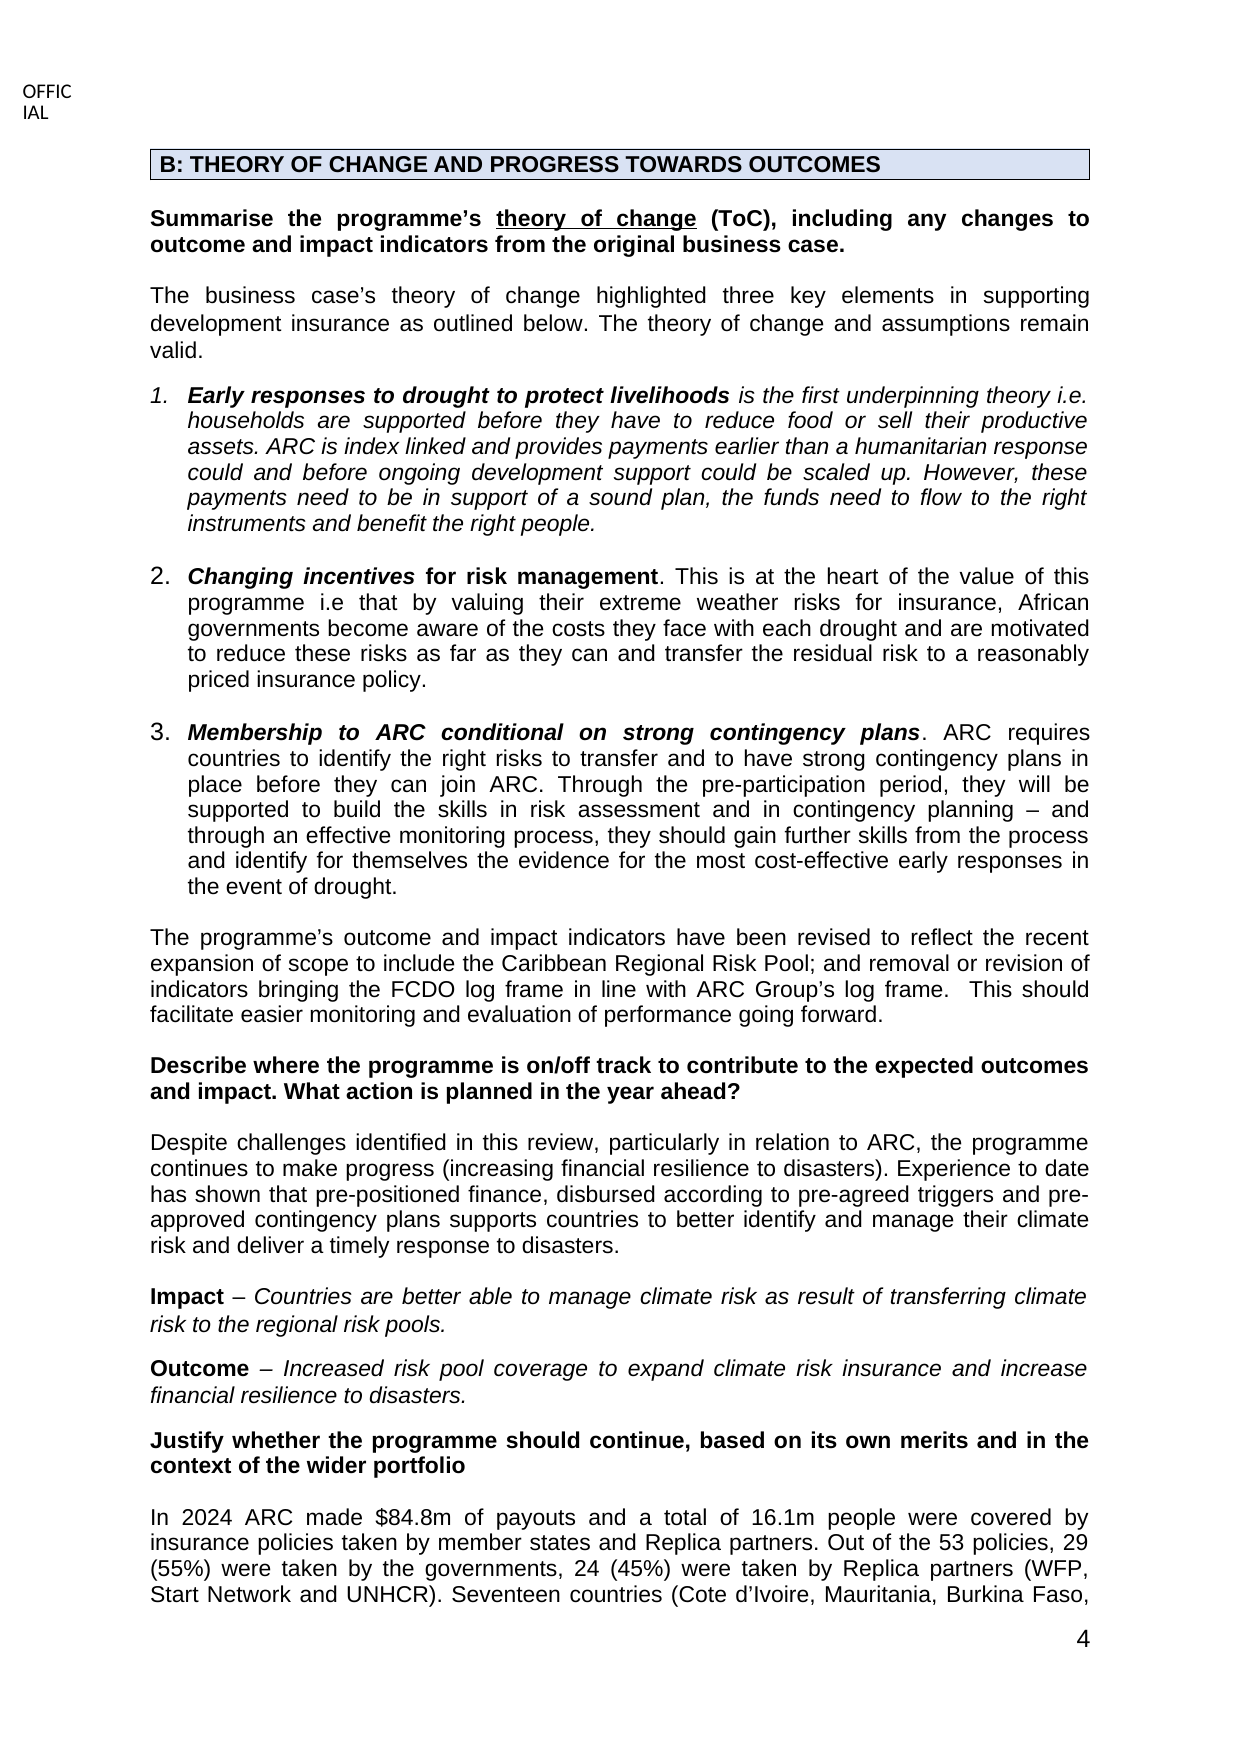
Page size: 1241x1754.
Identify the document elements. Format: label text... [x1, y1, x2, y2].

text The business case’s theory of change highlighted three key elements in supporting development insurance as outlined below. The theory of change and assumptions remain valid. [150, 283, 1090, 364]
list Early responses to drought to protect livelihoods is the first underpinning theory i.e. households are supported before they have to reduce food or sell their productive assets. ARC is index linked and provides payments earlier than a humanitarian response could and before ongoing development support could be scaled up. However, these payments need to be in support of a sound plan, the funds need to flow to the right instruments and benefit the right people. [150, 382, 1090, 536]
subtitle B: THEORY OF CHANGE AND PROGRESS TOWARDS OUTCOMES [151, 150, 1089, 179]
list Membership to ARC conditional on strong contingency plans. ARC requires countries to identify the right risks to transfer and to have strong contingency plans in place before they can join ARC. Through the pre-participation period, they will be supported to build the skills in risk assessment and in contingency planning – and through an effective monitoring process, they should gain further skills from the process and identify for themselves the evidence for the most cost-effective early responses in the event of drought. [150, 718, 1090, 899]
text Justify whether the programme should continue, based on its own merits and in the context of the wider portfolio [150, 1427, 1090, 1479]
text Describe where the programme is on/off track to contribute to the expected outcomes and impact. What action is planned in the year ahead? [150, 1053, 1090, 1104]
list Changing incentives for risk management. This is at the heart of the value of this programme i.e that by valuing their extreme weather risks for insurance, African governments become aware of the costs they face with each drought and are motivated to reduce these risks as far as they can and transfer the residual risk to a reasonably priced insurance policy. [150, 562, 1090, 692]
text Summarise the programme’s theory of change (ToC), including any changes to outcome and impact indicators from the original business case. [150, 206, 1090, 257]
text Impact – Countries are better able to manage climate risk as result of transferring climate risk to the regional risk pools. [150, 1284, 1090, 1337]
text The programme’s outcome and impact indicators have been revised to reflect the recent expansion of scope to include the Caribbean Regional Risk Pool; and removal or revision of indicators bringing the FCDO log frame in line with ARC Group’s log frame. This should facilitate easier monitoring and evaluation of performance going forward. [150, 925, 1090, 1027]
text Despite challenges identified in this review, particularly in relation to ARC, the programme continues to make progress (increasing financial resilience to disasters). Experience to date has shown that pre-positioned finance, disbursed according to pre-agreed triggers and pre-approved contingency plans supports countries to better identify and manage their climate risk and deliver a timely response to disasters. [150, 1130, 1090, 1258]
text Outcome – Increased risk pool coverage to expand climate risk insurance and increase financial resilience to disasters. [150, 1356, 1090, 1409]
text In 2024 ARC made $84.8m of payouts and a total of 16.1m people were covered by insurance policies taken by member states and Replica partners. Out of the 53 policies, 29 (55%) were taken by the governments, 24 (45%) were taken by Replica partners (WFP, Start Network and UNHCR). Seventeen countries (Cote d’Ivoire, Mauritania, Burkina Faso, [150, 1504, 1090, 1607]
